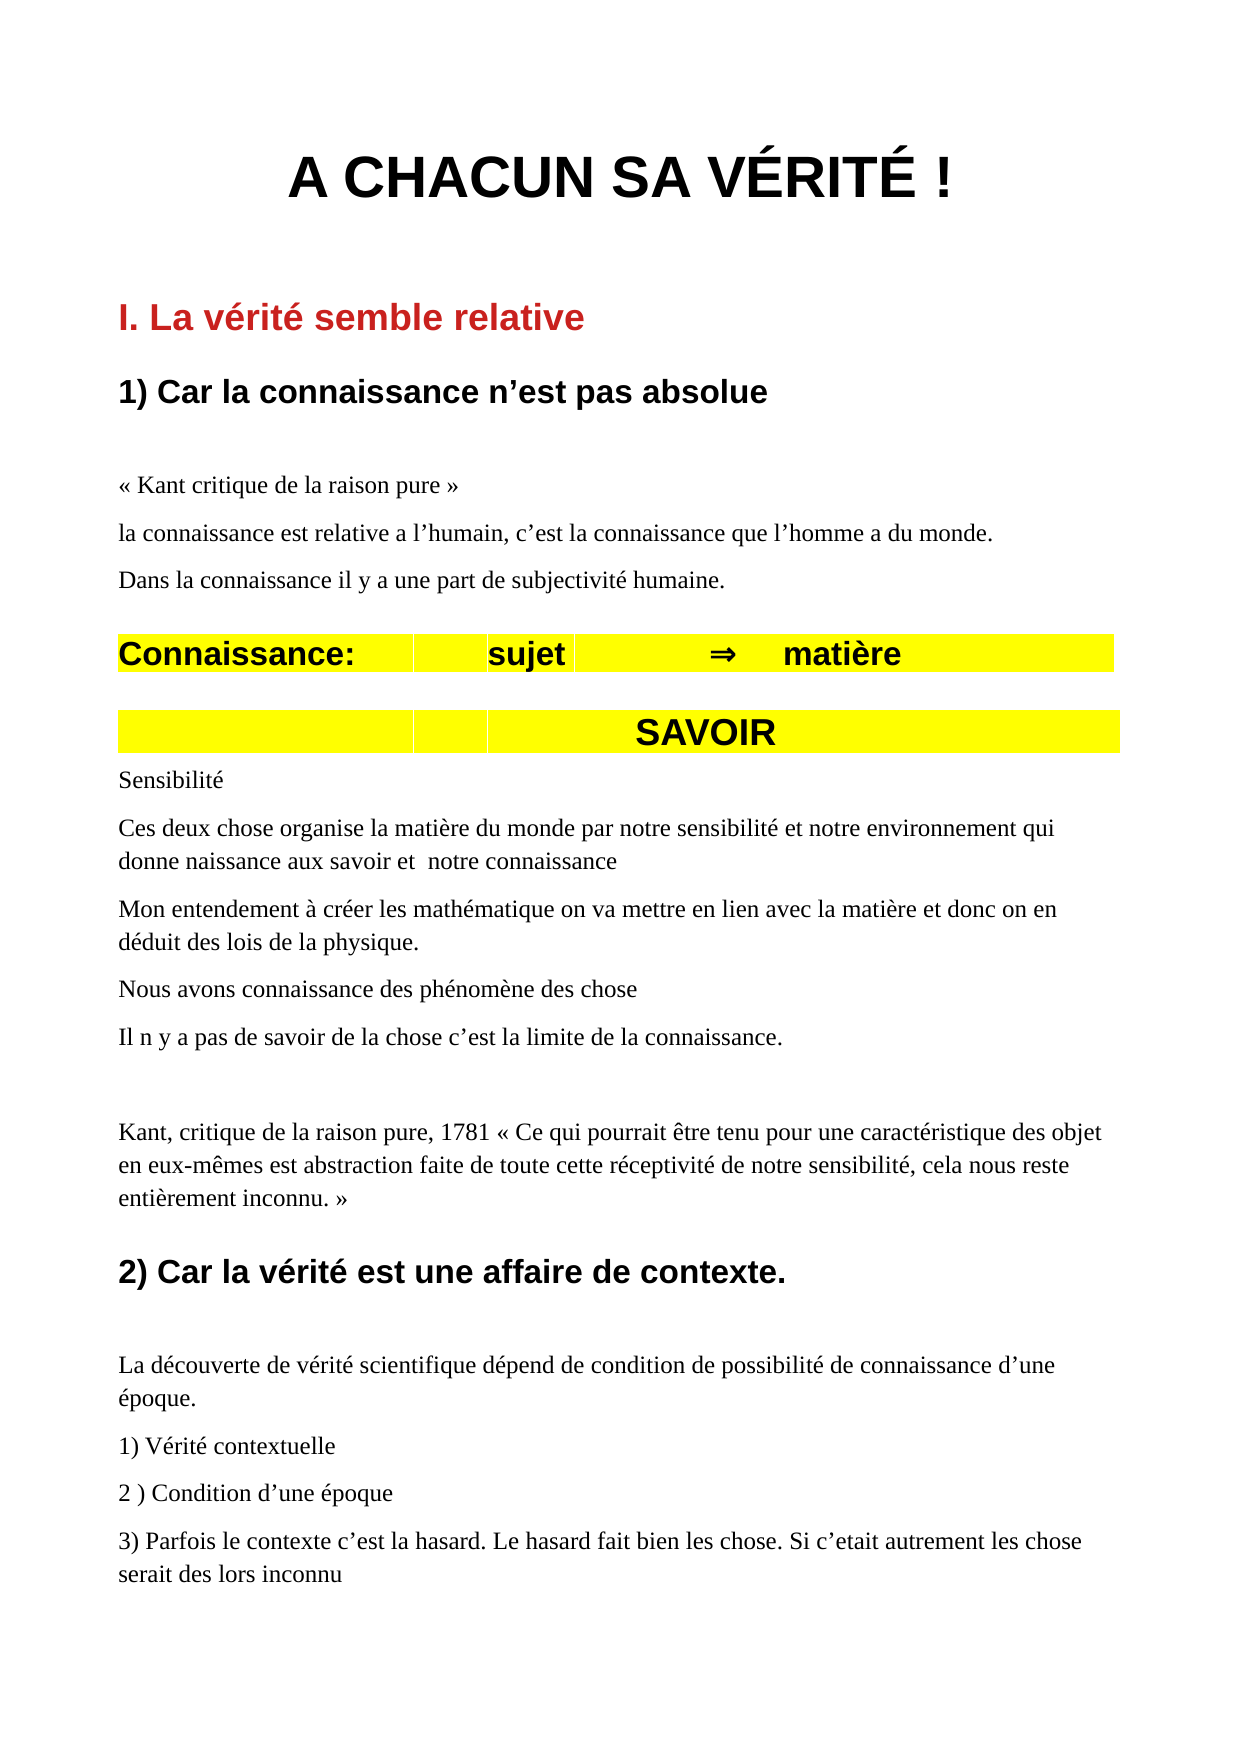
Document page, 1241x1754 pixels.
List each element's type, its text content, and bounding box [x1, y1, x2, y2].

text Dans la connaissance il y a une part de subjectivité humaine. [118, 566, 1122, 594]
text 1) Vérité contextuelle [118, 1431, 1122, 1459]
text Nous avons connaissance des phénomène des chose [118, 974, 1122, 1003]
text Sensibilité [118, 766, 1122, 794]
subtitle Connaissance: sujet ⇒ matière [118, 634, 1122, 672]
title A CHACUN SA VÉRITÉ ! [118, 143, 1122, 210]
text la connaissance est relative a l’humain, c’est la connaissance que l’homme a du monde. [118, 518, 1122, 547]
text Mon entendement à créer les mathématique on va mettre en lien avec la matière et donc on en déduit des lois de la physique. [118, 894, 1122, 956]
text Kant, critique de la raison pure, 1781 « Ce qui pourrait être tenu pour une caractéristique des objet en eux-mêmes est abstraction faite de toute cette réceptivité de notre sensibilité, cela nous reste entièrement inconnu. » [118, 1117, 1122, 1212]
subtitle I. La vérité semble relative [118, 295, 1122, 338]
text 3) Parfois le contexte c’est la hasard. Le hasard fait bien les chose. Si c’etait autrement les chose serait des lors inconnu [118, 1526, 1122, 1588]
text Ces deux chose organise la matière du monde par notre sensibilité et notre environnement qui donne naissance aux savoir et notre connaissance [118, 813, 1122, 875]
text La découverte de vérité scientifique dépend de condition de possibilité de connaissance d’une époque. [118, 1350, 1122, 1412]
subtitle 1) Car la connaissance n’est pas absolue [118, 372, 1122, 410]
text Il n y a pas de savoir de la chose c’est la limite de la connaissance. [118, 1022, 1122, 1051]
text 2 ) Condition d’une époque [118, 1478, 1122, 1507]
subtitle 2) Car la vérité est une affaire de contexte. [118, 1252, 1122, 1290]
text « Kant critique de la raison pure » [118, 470, 1122, 499]
subtitle SAVOIR [118, 710, 1122, 753]
